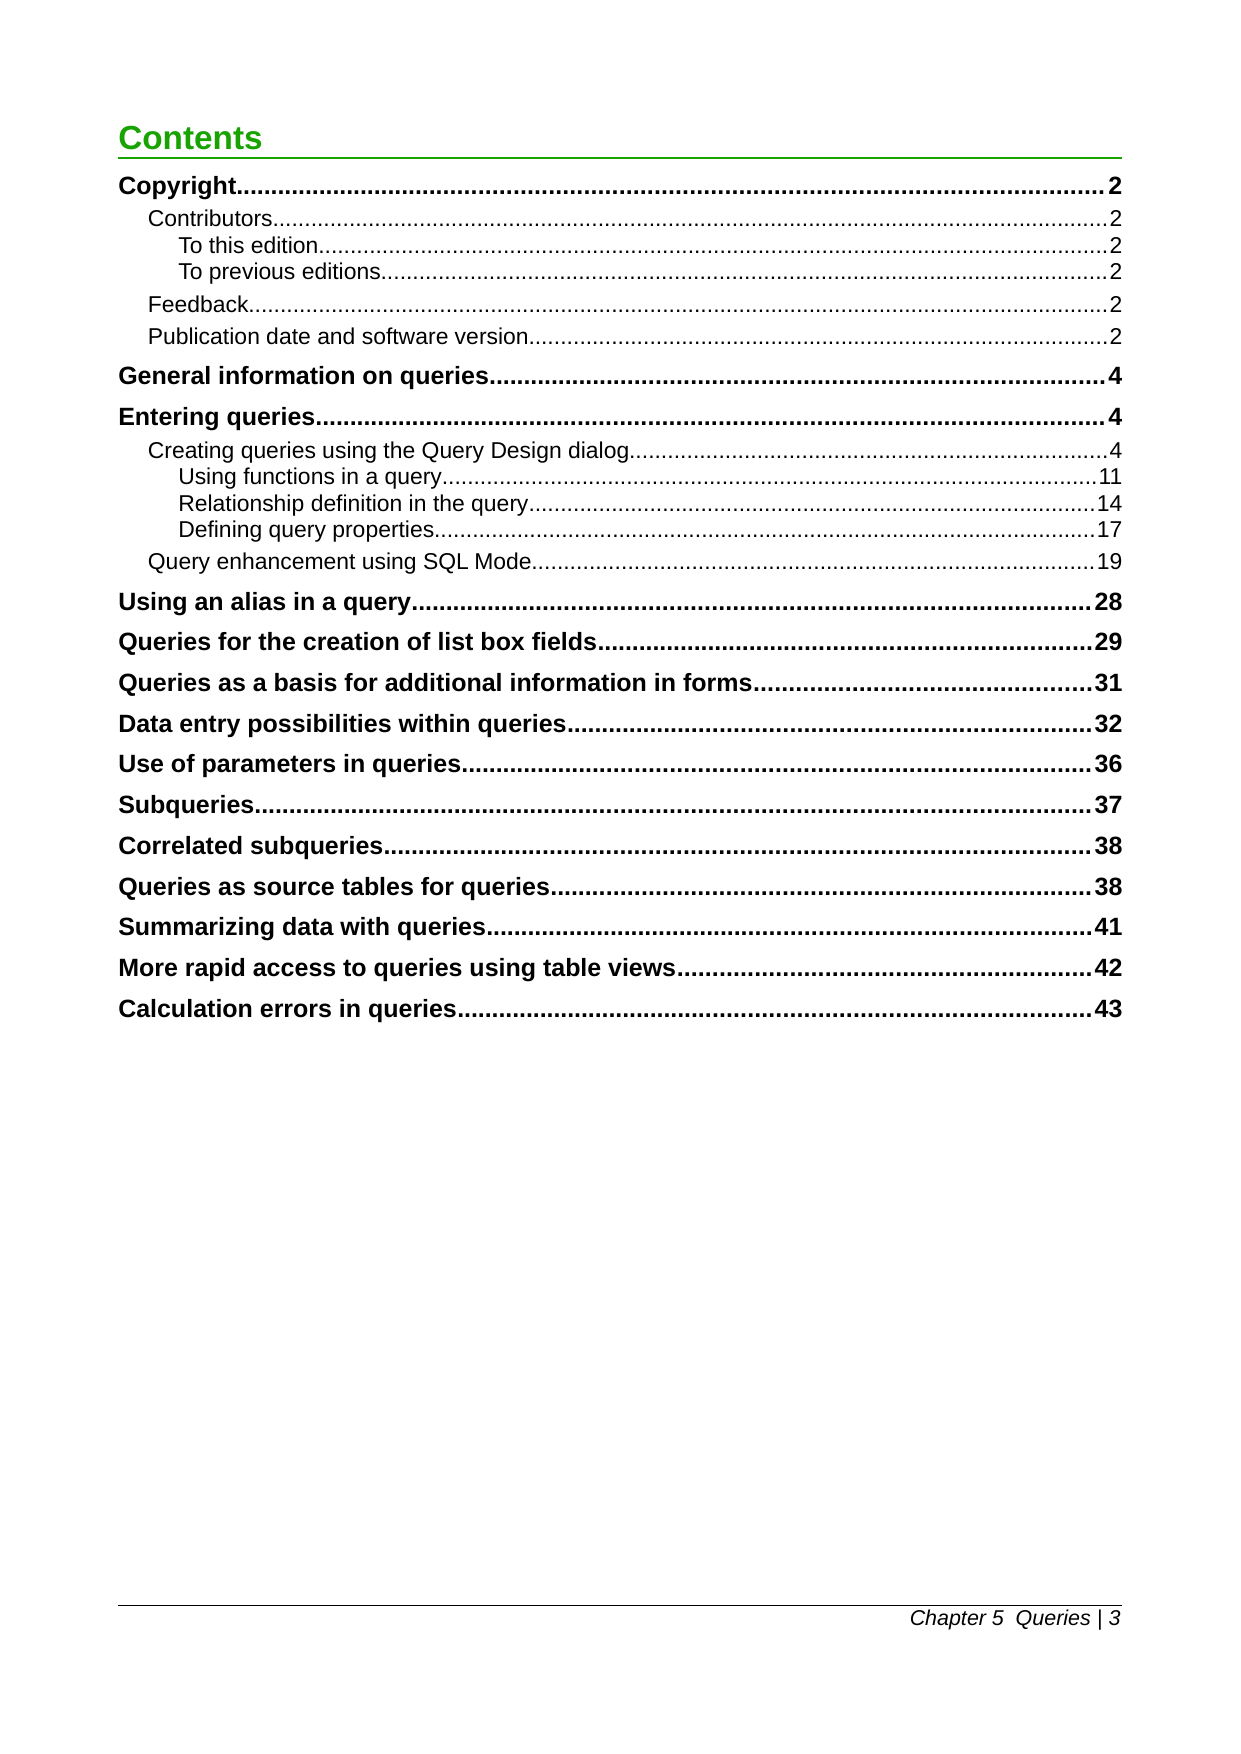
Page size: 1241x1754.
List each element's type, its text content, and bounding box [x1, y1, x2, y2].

text Summarizing data with queries 41 [118, 912, 1122, 941]
text Relationship definition in the query 14 [178, 489, 1122, 516]
text General information on queries 4 [118, 361, 1122, 390]
text More rapid access to queries using table views 42 [118, 953, 1122, 982]
text To this edition 2 [178, 232, 1122, 258]
text Defining query properties 17 [178, 516, 1122, 542]
text Using an alias in a query 28 [118, 587, 1122, 615]
text Calculation errors in queries 43 [118, 994, 1122, 1023]
text To previous editions 2 [178, 258, 1122, 284]
text Copyright 2 [118, 171, 1122, 199]
text Subqueries 37 [118, 790, 1122, 819]
text Queries as a basis for additional information in forms 31 [118, 668, 1122, 697]
text Creating queries using the Query Design dialog 4 [148, 437, 1122, 463]
text Correlated subqueries 38 [118, 831, 1122, 860]
text Entering queries 4 [118, 402, 1122, 431]
text Using functions in a query 11 [178, 463, 1122, 489]
text Query enhancement using SQL Mode 19 [148, 548, 1122, 574]
text Data entry possibilities within queries 32 [118, 709, 1122, 737]
subtitle Contents [118, 118, 1122, 157]
text Queries for the creation of list box fields 29 [118, 627, 1122, 656]
text Contributors 2 [148, 205, 1122, 232]
text Feedback 2 [148, 291, 1122, 317]
text Queries as source tables for queries 38 [118, 872, 1122, 900]
text Use of parameters in queries 36 [118, 749, 1122, 778]
text Publication date and software version 2 [148, 323, 1122, 349]
